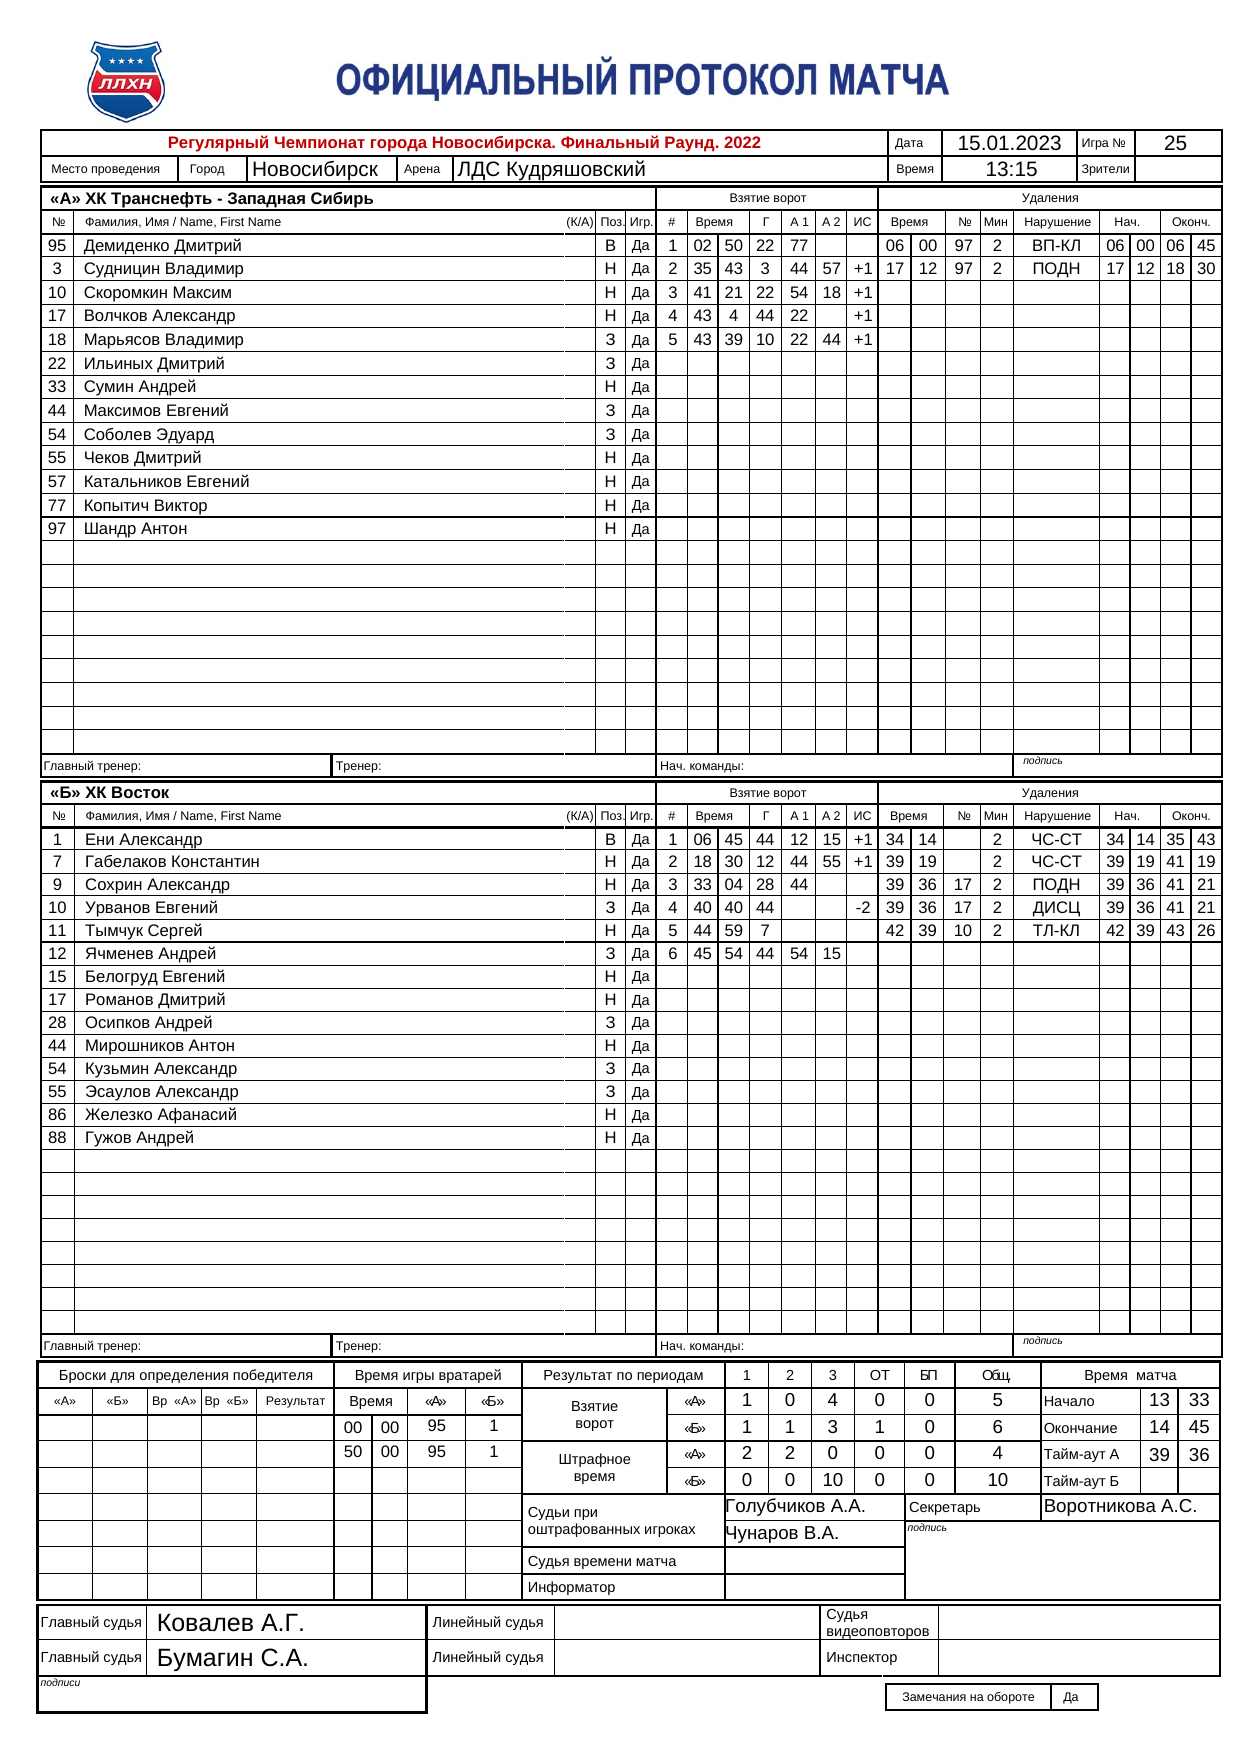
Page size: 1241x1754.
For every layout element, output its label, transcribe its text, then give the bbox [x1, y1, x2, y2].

table_cell [1192, 966, 1221, 987]
table_cell [719, 446, 749, 469]
table_cell А 2 [816, 805, 846, 826]
table_cell [782, 989, 815, 1011]
table_cell 0 [855, 1442, 904, 1467]
table_cell 2 [657, 257, 687, 280]
table_cell [1161, 636, 1190, 658]
table_cell [816, 636, 846, 658]
table_cell [750, 707, 781, 729]
table_cell [39, 1494, 92, 1520]
table_cell [847, 235, 877, 256]
table_cell [847, 1035, 877, 1057]
table_cell 17 [879, 257, 910, 280]
table_cell (К/А) [565, 805, 595, 826]
table_cell [981, 1127, 1013, 1149]
table_cell [879, 1173, 910, 1195]
table_cell [847, 1265, 877, 1287]
table_cell Н [596, 446, 625, 469]
table_cell [981, 541, 1013, 564]
table_cell Да [626, 1081, 655, 1103]
table_cell [1136, 157, 1221, 181]
table_cell Поз. [596, 211, 625, 233]
table_cell [565, 1311, 595, 1333]
table_cell [1192, 1012, 1221, 1033]
table_cell 39 [1141, 1441, 1177, 1467]
table_cell А 2 [816, 211, 846, 233]
table_header 3 [812, 1363, 854, 1387]
table_cell [688, 612, 717, 634]
table_cell [1100, 1311, 1129, 1333]
table_cell [565, 328, 595, 351]
table_cell [847, 874, 877, 895]
table_cell [688, 1288, 717, 1310]
table_cell [847, 1150, 877, 1172]
table_cell [657, 1081, 687, 1103]
table_cell [408, 1494, 465, 1520]
table_cell [981, 1219, 1013, 1241]
table_cell [1014, 612, 1099, 634]
table_cell Главный судья [39, 1640, 146, 1675]
table_cell [847, 1081, 877, 1103]
table_cell [1014, 446, 1099, 469]
table_cell [1161, 376, 1190, 398]
table_cell 6 [956, 1415, 1040, 1440]
table_cell [1014, 1288, 1099, 1310]
table_cell [879, 1104, 910, 1126]
table_cell Город [179, 157, 246, 181]
table_cell [782, 636, 815, 658]
table_cell [782, 1219, 815, 1241]
table_cell Габелаков Константин [75, 850, 564, 872]
table_cell [981, 683, 1013, 706]
table_header 2 [769, 1363, 811, 1387]
table_cell [912, 423, 945, 445]
table_cell Чеков Дмитрий [74, 446, 564, 469]
table_cell Голубчиков А.А. [726, 1495, 904, 1520]
table_cell Новосибирск [248, 157, 396, 181]
table_cell [657, 423, 687, 445]
table_cell 00 [912, 235, 945, 256]
table_cell 30 [1192, 257, 1221, 280]
table_cell подпись [906, 1522, 1219, 1599]
table_cell Да [626, 376, 655, 398]
table_cell [946, 612, 980, 634]
table_cell 2 [981, 896, 1013, 918]
table_cell [912, 588, 945, 611]
table_cell Линейный судья [428, 1606, 554, 1639]
table_cell 44 [816, 328, 846, 351]
table_cell [1100, 588, 1129, 611]
table_cell [1100, 612, 1129, 634]
table_cell [1131, 989, 1160, 1011]
table_cell [1192, 707, 1221, 729]
table_cell [1192, 423, 1221, 445]
table_cell 1 [726, 1415, 768, 1440]
table_cell [1161, 305, 1190, 327]
table_cell [1192, 352, 1221, 374]
table_cell [688, 1104, 717, 1126]
table_cell № [42, 211, 73, 233]
table_cell [1131, 1150, 1160, 1172]
table_cell [782, 470, 815, 493]
table_cell [335, 1574, 371, 1599]
table_cell 39 [1100, 896, 1129, 918]
table_cell [1099, 1682, 1220, 1711]
picture [5, 28, 1179, 129]
table_header Время матча [1042, 1363, 1219, 1387]
table_cell [912, 305, 945, 327]
table_cell [847, 470, 877, 493]
table_cell [719, 1173, 749, 1195]
table_cell [816, 470, 846, 493]
table_cell [816, 518, 846, 540]
table_cell Демиденко Дмитрий [74, 235, 564, 256]
table_cell [944, 1150, 980, 1172]
table_cell [726, 1575, 904, 1599]
table_cell [1131, 1173, 1160, 1195]
table_cell 18 [688, 850, 717, 872]
table_cell [946, 305, 980, 327]
table_cell [944, 1035, 980, 1057]
table_cell [981, 943, 1013, 964]
table_cell 17 [1100, 257, 1129, 280]
table_cell [1161, 328, 1190, 351]
table_cell [816, 399, 846, 422]
table_cell 57 [816, 257, 846, 280]
table_cell [74, 636, 564, 658]
table_cell [912, 565, 945, 587]
table_cell [657, 1219, 687, 1241]
table_cell Тренер: [333, 755, 655, 776]
table_cell В [596, 235, 625, 256]
table_cell «Б» [668, 1468, 724, 1493]
table_cell [75, 1242, 564, 1264]
table_cell 10 [812, 1468, 854, 1493]
table_cell [782, 518, 815, 540]
table_header Броски для определения победителя [39, 1363, 333, 1387]
table_cell [1100, 966, 1129, 987]
table_cell [750, 966, 781, 987]
table_cell [1131, 399, 1160, 422]
table_cell 35 [1161, 829, 1190, 849]
table_cell [750, 1288, 781, 1310]
table_cell [782, 399, 815, 422]
table_cell Время [879, 805, 943, 826]
table_cell [879, 518, 910, 540]
table_cell [1100, 1242, 1129, 1264]
table_cell [719, 1127, 749, 1149]
table_cell [596, 541, 625, 564]
table_cell [1014, 1173, 1099, 1195]
table_cell [782, 1081, 815, 1103]
table_cell [912, 966, 943, 987]
table_cell [939, 1606, 1219, 1639]
table_cell 41 [1161, 850, 1190, 872]
table_cell [1161, 1104, 1190, 1126]
table_cell [912, 494, 945, 516]
table_cell [944, 1012, 980, 1033]
table_cell [688, 376, 717, 398]
table_cell [981, 989, 1013, 1011]
table_cell [1131, 1265, 1160, 1287]
table_header 15.01.2023 [943, 131, 1076, 155]
table_cell [946, 328, 980, 351]
table_cell [75, 1150, 564, 1172]
table_cell 26 [1192, 920, 1221, 941]
table_cell Мирошников Антон [75, 1035, 564, 1057]
table_cell Нарушение [1014, 805, 1099, 826]
table_cell [42, 1173, 74, 1195]
table_cell [1192, 1035, 1221, 1057]
table_cell 4 [657, 896, 687, 918]
table_cell [782, 1150, 815, 1172]
table_cell [657, 376, 687, 398]
table_cell [847, 920, 877, 941]
table_cell [565, 1242, 595, 1264]
table_cell [148, 1441, 201, 1467]
table_cell Сумин Андрей [74, 376, 564, 398]
table_cell [688, 966, 717, 987]
table_cell Нач. [1100, 211, 1160, 233]
table_cell 0 [769, 1468, 811, 1493]
table_cell Н [596, 376, 625, 398]
table_cell [1161, 1242, 1190, 1264]
table_cell [719, 1242, 749, 1264]
table_cell [596, 612, 625, 634]
table_cell [596, 1311, 625, 1333]
table_cell 44 [782, 874, 815, 895]
table_cell 0 [726, 1468, 768, 1493]
table_cell Ильиных Дмитрий [74, 352, 564, 374]
table_cell [39, 1416, 92, 1440]
table_cell [981, 1035, 1013, 1057]
table_cell [981, 281, 1013, 303]
table_cell ЛДС Кудряшовский [454, 157, 887, 181]
table_cell [1014, 305, 1099, 327]
table_cell Мин [981, 211, 1013, 233]
table_cell [847, 1196, 877, 1218]
table_cell [688, 352, 717, 374]
table_cell [946, 636, 980, 658]
table_cell Нарушение [1014, 211, 1099, 233]
table_cell 15 [816, 943, 846, 964]
table_cell Железко Афанасий [75, 1104, 564, 1126]
table_cell [565, 966, 595, 987]
table_cell [750, 1012, 781, 1033]
table_cell Да [626, 1104, 655, 1126]
table_cell [981, 1265, 1013, 1287]
table_cell [1161, 943, 1190, 964]
table_cell Ени Александр [75, 829, 564, 849]
table_cell [596, 636, 625, 658]
table_cell 3 [750, 257, 781, 280]
table_cell [750, 1035, 781, 1057]
table_cell [1131, 1058, 1160, 1079]
table_cell [565, 1058, 595, 1079]
table_cell [565, 423, 595, 445]
table_cell [847, 588, 877, 611]
table_cell [847, 1127, 877, 1149]
table_cell 10 [750, 328, 781, 351]
table_cell [688, 541, 717, 564]
table_cell [750, 446, 781, 469]
table_cell [466, 1494, 521, 1520]
table_cell [1100, 730, 1129, 753]
table_cell [750, 1265, 781, 1287]
table_cell [202, 1416, 256, 1440]
table_cell [1014, 659, 1099, 682]
table_cell [847, 612, 877, 634]
table_header Да [1052, 1685, 1097, 1709]
table_cell Да [626, 896, 655, 918]
table_cell [816, 565, 846, 587]
table_cell [408, 1547, 465, 1573]
table_cell [626, 588, 655, 611]
table_cell [565, 494, 595, 516]
table_cell [816, 1150, 846, 1172]
table_cell [148, 1547, 201, 1573]
table_cell [750, 352, 781, 374]
table_cell [1014, 966, 1099, 987]
table_cell [1192, 565, 1221, 587]
table_cell [75, 1196, 564, 1218]
table_header Игра № [1078, 131, 1134, 155]
table_cell Информатор [523, 1575, 724, 1599]
table_cell [944, 1058, 980, 1079]
table_cell 41 [688, 281, 717, 303]
table_cell [981, 399, 1013, 422]
table_cell 3 [42, 257, 73, 280]
table_cell 00 [373, 1416, 407, 1440]
table_cell [1014, 376, 1099, 398]
table_cell [750, 1242, 781, 1264]
table_cell [912, 1150, 943, 1172]
table_cell [1100, 352, 1129, 374]
table_cell [750, 659, 781, 682]
table_cell 97 [42, 518, 73, 540]
table_cell [981, 1058, 1013, 1079]
table_cell З [596, 352, 625, 374]
table_cell [879, 1288, 910, 1310]
table_cell [39, 1468, 92, 1493]
table_cell [1100, 636, 1129, 658]
table_cell Место проведения [42, 157, 177, 181]
table_cell [565, 235, 595, 256]
table_cell [1100, 1288, 1129, 1310]
table_cell [719, 1196, 749, 1218]
table_cell [688, 1219, 717, 1241]
table_cell 54 [42, 1058, 74, 1079]
table_cell 12 [1131, 257, 1160, 280]
table_cell [688, 1012, 717, 1033]
table_cell Линейный судья [428, 1640, 554, 1675]
table_cell [74, 707, 564, 729]
table_cell [912, 470, 945, 493]
table_cell [981, 612, 1013, 634]
table_cell 54 [782, 281, 815, 303]
table_cell [1100, 281, 1129, 303]
table_cell № [944, 805, 980, 826]
table_cell [879, 707, 910, 729]
table_cell [816, 1081, 846, 1103]
table_cell [1131, 612, 1160, 634]
table_cell ВП-КЛ [1014, 235, 1099, 256]
table_header Общ. [956, 1363, 1040, 1387]
table_cell [626, 636, 655, 658]
table_cell [74, 541, 564, 564]
table_cell [847, 446, 877, 469]
table_cell [981, 966, 1013, 987]
table_cell [1131, 518, 1160, 540]
table_cell Да [626, 399, 655, 422]
table_cell [879, 1012, 910, 1033]
table_cell [1161, 352, 1190, 374]
table_cell 97 [946, 235, 980, 256]
table_cell Соболев Эдуард [74, 423, 564, 445]
table_cell [688, 1035, 717, 1057]
table_cell [912, 943, 943, 964]
table_cell [1014, 1127, 1099, 1149]
table_cell [1014, 281, 1099, 303]
table_cell [981, 446, 1013, 469]
table_cell [1100, 1150, 1129, 1172]
table_cell [1014, 399, 1099, 422]
table_cell [1192, 541, 1221, 564]
table_cell 17 [944, 896, 980, 918]
table_cell 86 [42, 1104, 74, 1126]
table_cell [1131, 1012, 1160, 1033]
table_cell [782, 565, 815, 587]
table_cell [816, 730, 846, 753]
table_cell [626, 1173, 655, 1195]
table_cell [1131, 1127, 1160, 1149]
table_cell [148, 1521, 201, 1546]
table_cell [565, 896, 595, 918]
table_cell [912, 541, 945, 564]
table_cell 2 [981, 235, 1013, 256]
table_cell [981, 1150, 1013, 1172]
table_cell 18 [1161, 257, 1190, 280]
table_cell [912, 281, 945, 303]
table_cell [981, 1012, 1013, 1033]
table_cell 11 [42, 920, 74, 941]
table_cell Нач. [1100, 805, 1160, 826]
table_cell [944, 943, 980, 964]
table_cell [782, 1104, 815, 1126]
table_cell Зрители [1078, 157, 1134, 181]
table_cell [719, 588, 749, 611]
table_cell ИС [847, 211, 877, 233]
table_cell [782, 588, 815, 611]
table_cell 3 [812, 1415, 854, 1440]
table_cell 19 [912, 850, 943, 872]
table_cell [1161, 541, 1190, 564]
table_cell [657, 446, 687, 469]
table_cell 44 [42, 399, 73, 422]
table_cell [944, 1081, 980, 1103]
table_cell [1192, 683, 1221, 706]
table_header Удаления [879, 188, 1221, 209]
table_cell [596, 707, 625, 729]
table_cell 44 [750, 305, 781, 327]
table_cell 06 [879, 235, 910, 256]
table_cell [1014, 636, 1099, 658]
table_cell [1161, 1311, 1190, 1333]
table_cell [1161, 494, 1190, 516]
table_cell [879, 730, 910, 753]
table_cell [466, 1521, 521, 1546]
table_cell 3 [657, 874, 687, 895]
table_cell [1100, 1012, 1129, 1033]
table_cell Да [626, 989, 655, 1011]
table_cell [1192, 1288, 1221, 1310]
table_cell [847, 494, 877, 516]
table_cell [981, 1288, 1013, 1310]
table_cell [750, 1219, 781, 1241]
table_cell 7 [42, 850, 74, 872]
table_cell 95 [408, 1416, 465, 1440]
table_cell [688, 707, 717, 729]
table_cell [1192, 446, 1221, 469]
table_cell 42 [879, 920, 910, 941]
table_cell 77 [782, 235, 815, 256]
table_cell [816, 1219, 846, 1241]
table_cell [565, 636, 595, 658]
table_cell [981, 518, 1013, 540]
table_cell Секретарь [906, 1495, 1040, 1520]
table_cell [688, 518, 717, 540]
table_cell 4 [657, 305, 687, 327]
table_cell -2 [847, 896, 877, 918]
table_cell Марьясов Владимир [74, 328, 564, 351]
table_cell 45 [1192, 235, 1221, 256]
table_cell [782, 1196, 815, 1218]
table_cell [93, 1547, 147, 1573]
table_cell 9 [42, 874, 74, 895]
table_cell [981, 1104, 1013, 1126]
table_cell [912, 399, 945, 422]
table_header Дата [889, 131, 941, 155]
table_cell [565, 446, 595, 469]
table_cell [202, 1547, 256, 1573]
table_cell [565, 943, 595, 964]
table_cell [719, 683, 749, 706]
table_header Время игры вратарей [335, 1363, 521, 1387]
table_cell [1100, 989, 1129, 1011]
table_cell 28 [750, 874, 781, 895]
table_cell Тайм-аут А [1042, 1441, 1140, 1467]
table_cell [565, 518, 595, 540]
table_cell 34 [879, 829, 910, 849]
table_header Удаления [879, 783, 1221, 803]
table_cell Да [626, 1012, 655, 1033]
table_cell [782, 683, 815, 706]
table_cell [1161, 707, 1190, 729]
table_cell 04 [719, 874, 749, 895]
table_cell 14 [1131, 829, 1160, 849]
table_cell [74, 683, 564, 706]
table_cell Результат [257, 1389, 333, 1413]
table_cell [626, 1265, 655, 1287]
table_cell [816, 874, 846, 895]
table_cell [1014, 423, 1099, 445]
table_cell Катальников Евгений [74, 470, 564, 493]
table_cell [408, 1468, 465, 1493]
table_cell [816, 1311, 846, 1333]
table_cell [202, 1494, 256, 1520]
table_cell [981, 494, 1013, 516]
table_cell [879, 1311, 910, 1333]
table_cell [1100, 1173, 1129, 1195]
table_cell [750, 1150, 781, 1172]
table_cell [719, 518, 749, 540]
table_cell [719, 1104, 749, 1126]
table_cell [335, 1521, 371, 1546]
table_cell [1131, 1196, 1160, 1218]
table_cell Время [889, 157, 941, 181]
table_cell [657, 1265, 687, 1287]
table_cell [719, 423, 749, 445]
table_cell [596, 659, 625, 682]
table_cell [750, 399, 781, 422]
table_cell Нач. команды: [657, 1335, 1012, 1356]
table_cell Н [596, 1127, 625, 1149]
table_cell [688, 565, 717, 587]
table_cell [782, 730, 815, 753]
table_cell [1161, 1081, 1190, 1103]
table_cell [1100, 494, 1129, 516]
table_cell [565, 1035, 595, 1057]
table_cell [1131, 1219, 1160, 1241]
table_cell [847, 1242, 877, 1264]
table_cell [1192, 1196, 1221, 1218]
table_cell «А» [668, 1442, 724, 1467]
table_cell 22 [782, 328, 815, 351]
table_cell [626, 683, 655, 706]
table_cell [879, 612, 910, 634]
table_cell [688, 659, 717, 682]
table_cell 50 [335, 1441, 371, 1467]
table_cell [1131, 588, 1160, 611]
table_header 1 [726, 1363, 768, 1387]
table_cell 2 [981, 829, 1013, 849]
table_cell [148, 1574, 201, 1599]
table_cell [1100, 1265, 1129, 1287]
table_cell [1014, 1242, 1099, 1264]
table_cell +1 [847, 328, 877, 351]
table_cell [944, 966, 980, 987]
table_cell [847, 989, 877, 1011]
table_cell Н [596, 966, 625, 987]
table_cell [719, 1035, 749, 1057]
table_cell [912, 446, 945, 469]
table_cell [847, 943, 877, 964]
table_cell [42, 1288, 74, 1310]
table_cell 0 [905, 1468, 954, 1493]
table_cell [626, 612, 655, 634]
table_cell Судья времени матча [523, 1548, 724, 1573]
table_cell Бумагин С.А. [147, 1640, 425, 1675]
table_cell [719, 565, 749, 587]
table_cell 22 [750, 235, 781, 256]
table_cell 44 [42, 1035, 74, 1057]
table_cell 19 [1192, 850, 1221, 872]
table_cell [1161, 281, 1190, 303]
table_cell [1100, 943, 1129, 964]
table_cell [373, 1574, 407, 1599]
table_cell Максимов Евгений [74, 399, 564, 422]
table_cell 00 [335, 1416, 371, 1440]
table_cell [944, 1311, 980, 1333]
table_cell [879, 305, 910, 327]
table_cell Судницин Владимир [74, 257, 564, 280]
table_cell [1161, 683, 1190, 706]
table_cell [565, 920, 595, 941]
table_cell [1161, 446, 1190, 469]
table_cell Воротникова А.С. [1042, 1495, 1219, 1520]
table_cell [1192, 1219, 1221, 1241]
table_cell [847, 636, 877, 658]
table_cell [879, 966, 910, 987]
table_cell [981, 730, 1013, 753]
table_cell [1192, 1242, 1221, 1264]
table_cell [719, 376, 749, 398]
table_cell [1100, 1127, 1129, 1149]
table_cell 06 [1100, 235, 1129, 256]
table_cell [912, 707, 945, 729]
table_cell 0 [855, 1468, 904, 1493]
table_cell 13:15 [943, 157, 1076, 181]
table_cell [1131, 305, 1160, 327]
table_cell [657, 1104, 687, 1126]
table_cell [750, 518, 781, 540]
table_cell [912, 352, 945, 374]
table_cell [42, 565, 73, 587]
table_cell [847, 1012, 877, 1033]
table_cell 1 [657, 829, 687, 849]
table_cell [657, 1127, 687, 1149]
table_cell 0 [812, 1442, 854, 1467]
table_cell [719, 1265, 749, 1287]
table_cell 43 [1161, 920, 1190, 941]
table_cell Да [626, 235, 655, 256]
table_cell [1014, 470, 1099, 493]
table_cell Время [335, 1389, 407, 1413]
table_cell [981, 470, 1013, 493]
table_cell 33 [1179, 1389, 1219, 1413]
table_cell [782, 541, 815, 564]
table_cell 12 [782, 829, 815, 849]
table_cell [816, 707, 846, 729]
table_cell [408, 1521, 465, 1546]
table_cell [596, 683, 625, 706]
table_cell [1192, 494, 1221, 516]
table_cell [782, 1288, 815, 1310]
table_cell 43 [688, 328, 717, 351]
table_cell [565, 257, 595, 280]
table_cell [565, 707, 595, 729]
table_cell [981, 305, 1013, 327]
table_cell [750, 376, 781, 398]
table_cell [1100, 470, 1129, 493]
table_cell [912, 636, 945, 658]
table_cell [750, 494, 781, 516]
table_header Замечания на обороте [887, 1685, 1050, 1709]
table_cell [944, 1104, 980, 1126]
table_cell [1192, 1058, 1221, 1079]
table_cell [944, 1196, 980, 1218]
table_cell 50 [719, 235, 749, 256]
table_cell [202, 1468, 256, 1493]
table_cell [1100, 328, 1129, 351]
table_cell [750, 1127, 781, 1149]
table_cell [373, 1547, 407, 1573]
table_cell 22 [750, 281, 781, 303]
table_cell [946, 518, 980, 540]
table_cell [42, 730, 73, 753]
table_cell [657, 989, 687, 1011]
table_cell [1100, 541, 1129, 564]
table_cell Да [626, 874, 655, 895]
table_cell [816, 896, 846, 918]
table_cell [373, 1494, 407, 1520]
table_cell [946, 683, 980, 706]
table_cell [657, 565, 687, 587]
table_cell [750, 683, 781, 706]
table_cell [1131, 541, 1160, 564]
table_cell [657, 1058, 687, 1079]
table_cell [1161, 1150, 1190, 1172]
table_cell 14 [912, 829, 943, 849]
table_cell [946, 423, 980, 445]
table_cell [657, 636, 687, 658]
table_cell Н [596, 494, 625, 516]
table_cell [912, 1288, 943, 1310]
table_cell 57 [42, 470, 73, 493]
table_cell [626, 1311, 655, 1333]
table_cell [565, 1173, 595, 1195]
table_cell [847, 683, 877, 706]
table_cell ТЛ-КЛ [1014, 920, 1099, 941]
table_cell [657, 612, 687, 634]
table_header «А» ХК Транснефть - Западная Сибирь [42, 188, 655, 209]
table_cell [596, 1196, 625, 1218]
table_cell [626, 1150, 655, 1172]
table_cell [202, 1521, 256, 1546]
table_header 25 [1136, 131, 1221, 155]
table_cell [596, 565, 625, 587]
table_cell [879, 281, 910, 303]
table_cell 41 [1161, 874, 1190, 895]
table_cell [719, 707, 749, 729]
table_cell [782, 659, 815, 682]
table_cell [1131, 1242, 1160, 1264]
table_cell [74, 659, 564, 682]
table_cell 0 [855, 1389, 904, 1413]
table_cell [596, 1173, 625, 1195]
table_cell 36 [1131, 874, 1160, 895]
table_cell 5 [657, 920, 687, 941]
table_cell [750, 470, 781, 493]
table_cell 7 [750, 920, 781, 941]
table_cell [565, 1219, 595, 1241]
table_cell [74, 565, 564, 587]
table_cell 30 [719, 850, 749, 872]
table_cell [879, 659, 910, 682]
table_cell 44 [782, 850, 815, 872]
table_cell [39, 1521, 92, 1546]
table_cell [42, 707, 73, 729]
table_cell [816, 989, 846, 1011]
table_cell [879, 1058, 910, 1079]
table_cell [912, 730, 945, 753]
table_cell Да [626, 920, 655, 941]
table_cell Волчков Александр [74, 305, 564, 327]
table_cell [1192, 1265, 1221, 1287]
table_cell З [596, 328, 625, 351]
table_cell 2 [981, 920, 1013, 941]
table_cell [42, 659, 73, 682]
table_cell [1100, 683, 1129, 706]
table_cell Н [596, 257, 625, 280]
table_cell Судья видеоповторов [821, 1606, 938, 1639]
table_cell 22 [42, 352, 73, 374]
table_cell Тымчук Сергей [75, 920, 564, 941]
table_cell [719, 659, 749, 682]
table_cell [39, 1441, 92, 1467]
table_cell [565, 659, 595, 682]
table_cell [257, 1494, 333, 1520]
table_cell Гужов Андрей [75, 1127, 564, 1149]
table_cell [912, 1081, 943, 1103]
table_cell [847, 352, 877, 374]
table_cell [981, 1242, 1013, 1264]
table_cell [946, 565, 980, 587]
table_cell [1014, 730, 1099, 753]
table_cell [912, 989, 943, 1011]
table_cell Н [596, 518, 625, 540]
table_cell Тренер: [333, 1335, 655, 1356]
table_cell [750, 1196, 781, 1218]
table_cell [847, 730, 877, 753]
table_cell [816, 494, 846, 516]
table_cell [912, 659, 945, 682]
table_cell Инспектор [821, 1640, 938, 1675]
table_cell [816, 305, 846, 327]
table_cell [42, 1219, 74, 1241]
table_cell [1141, 1468, 1177, 1493]
table_cell 18 [42, 328, 73, 351]
table_cell [1192, 730, 1221, 753]
table_cell [750, 1104, 781, 1126]
table_cell 39 [1100, 850, 1129, 872]
table_cell 88 [42, 1127, 74, 1149]
table_cell [1192, 612, 1221, 634]
table_cell 4 [719, 305, 749, 327]
table_cell 95 [408, 1441, 465, 1467]
table_cell [883, 1677, 1220, 1681]
table_cell [75, 1173, 564, 1195]
table_cell [75, 1265, 564, 1287]
table_cell [750, 588, 781, 611]
table_cell Да [626, 257, 655, 280]
table_cell Г [750, 805, 781, 826]
table_cell [93, 1521, 147, 1546]
table_cell [565, 588, 595, 611]
table_cell Да [626, 1058, 655, 1079]
table_cell [42, 1311, 74, 1333]
table_cell [626, 565, 655, 587]
table_cell [74, 588, 564, 611]
table_cell [1131, 281, 1160, 303]
table_cell [944, 1173, 980, 1195]
table_cell 39 [719, 328, 749, 351]
table_cell 2 [981, 257, 1013, 280]
table_cell [1100, 1104, 1129, 1126]
table_cell [148, 1416, 201, 1440]
table_cell 2 [981, 874, 1013, 895]
table_cell В [596, 829, 625, 849]
table_cell [847, 399, 877, 422]
table_cell [1192, 281, 1221, 303]
table_cell Да [626, 1035, 655, 1057]
table_cell № [946, 211, 980, 233]
table_cell [1192, 1150, 1221, 1172]
table_cell [408, 1574, 465, 1599]
table_cell [782, 920, 815, 941]
table_cell [257, 1441, 333, 1467]
table_cell З [596, 399, 625, 422]
table_cell [1131, 494, 1160, 516]
table_cell [816, 659, 846, 682]
table_cell [1131, 1035, 1160, 1057]
table_cell [1014, 1104, 1099, 1126]
table_cell [816, 683, 846, 706]
table_cell ПОДН [1014, 874, 1099, 895]
table_cell [626, 1242, 655, 1264]
table_cell [1100, 518, 1129, 540]
table_cell 28 [42, 1012, 74, 1033]
table_cell [750, 1081, 781, 1103]
table_cell Кузьмин Александр [75, 1058, 564, 1079]
table_cell [912, 1104, 943, 1126]
table_cell [719, 352, 749, 374]
table_cell [719, 989, 749, 1011]
table_cell 42 [1100, 920, 1129, 941]
table_cell [816, 541, 846, 564]
table_cell 1 [657, 235, 687, 256]
table_cell [912, 1219, 943, 1241]
table_cell З [596, 1058, 625, 1079]
table_cell Ковалев А.Г. [147, 1606, 425, 1639]
table_cell Да [626, 518, 655, 540]
table_cell [1131, 730, 1160, 753]
table_cell [944, 1242, 980, 1264]
table_cell [688, 1058, 717, 1079]
table_cell [1192, 1127, 1221, 1149]
table_cell [944, 1265, 980, 1287]
table_cell Фамилия, Имя / Name, First Name [74, 211, 565, 233]
table_cell [1161, 1173, 1190, 1195]
table_cell [1100, 707, 1129, 729]
table_cell Н [596, 850, 625, 872]
table_cell [816, 1012, 846, 1033]
table_cell [944, 1127, 980, 1149]
table_cell [688, 1242, 717, 1264]
table_cell +1 [847, 850, 877, 872]
table_cell 02 [688, 235, 717, 256]
table_cell [1161, 730, 1190, 753]
table_cell 40 [688, 896, 717, 918]
table_cell [565, 874, 595, 895]
table_cell 33 [42, 376, 73, 398]
table_cell [688, 1311, 717, 1333]
table_cell 45 [719, 829, 749, 849]
table_cell Тайм-аут Б [1042, 1468, 1140, 1493]
table_cell Нач. команды: [657, 755, 1012, 776]
table_cell Судьи при оштрафованных игроках [523, 1495, 724, 1546]
table_cell [1192, 1173, 1221, 1195]
table_cell [1131, 659, 1160, 682]
table_cell [93, 1468, 147, 1493]
table_cell 44 [782, 257, 815, 280]
table_cell [335, 1468, 371, 1493]
table_cell Эсаулов Александр [75, 1081, 564, 1103]
table_cell 39 [912, 920, 943, 941]
table_cell А 1 [782, 805, 815, 826]
table_cell 10 [944, 920, 980, 941]
table_cell [1014, 1196, 1099, 1218]
table_cell [148, 1494, 201, 1520]
table_cell 34 [1100, 829, 1129, 849]
table_cell [816, 920, 846, 941]
table_cell [981, 636, 1013, 658]
table_cell [565, 305, 595, 327]
table_cell 2 [981, 850, 1013, 872]
table_cell 1 [769, 1415, 811, 1440]
table_cell [657, 1242, 687, 1264]
table_cell [719, 636, 749, 658]
table_cell [879, 1081, 910, 1103]
table_cell [782, 352, 815, 374]
table_cell 12 [750, 850, 781, 872]
table_cell [1131, 1288, 1160, 1310]
table_cell [93, 1574, 147, 1599]
table_cell 06 [688, 829, 717, 849]
table_cell [816, 352, 846, 374]
table_cell [565, 1288, 595, 1310]
table_cell [847, 541, 877, 564]
table_cell Да [626, 470, 655, 493]
table_cell [257, 1574, 333, 1599]
table_cell [782, 376, 815, 398]
table_cell Начало [1042, 1389, 1140, 1413]
table_cell [1131, 1311, 1160, 1333]
table_cell [657, 707, 687, 729]
table_cell Н [596, 874, 625, 895]
table_cell [1100, 305, 1129, 327]
table_cell «Б» [93, 1389, 147, 1413]
table_cell [626, 707, 655, 729]
table_cell [750, 1173, 781, 1195]
table_cell подпись [1014, 1335, 1221, 1356]
table_cell [1131, 376, 1160, 398]
table_cell 54 [42, 423, 73, 445]
table_cell 43 [1192, 829, 1221, 849]
table_cell [879, 943, 910, 964]
table_cell [688, 730, 717, 753]
table_cell [981, 423, 1013, 445]
table_cell [565, 1196, 595, 1218]
table_cell [1192, 518, 1221, 540]
table_cell [1161, 1196, 1190, 1218]
table_cell [944, 1288, 980, 1310]
table_cell Урванов Евгений [75, 896, 564, 918]
table_cell [847, 565, 877, 587]
table_cell [688, 683, 717, 706]
table_cell [1192, 470, 1221, 493]
table_cell 4 [812, 1389, 854, 1413]
table_cell [816, 588, 846, 611]
table_cell [719, 1081, 749, 1103]
table_cell [75, 1311, 564, 1333]
table_cell [750, 423, 781, 445]
table_cell 18 [816, 281, 846, 303]
table_cell [816, 1242, 846, 1264]
table_cell Да [626, 829, 655, 849]
table_cell [1161, 989, 1190, 1011]
table_cell [1192, 376, 1221, 398]
table_cell [42, 588, 73, 611]
table_cell [75, 1288, 564, 1310]
table_cell [879, 1150, 910, 1172]
table_cell [42, 1196, 74, 1218]
table_cell [1192, 399, 1221, 422]
table_cell [1014, 518, 1099, 540]
table_cell «А» [39, 1389, 92, 1413]
table_cell [750, 541, 781, 564]
table_cell Н [596, 1104, 625, 1126]
table_cell [981, 1196, 1013, 1218]
table_cell [782, 896, 815, 918]
table_cell [879, 565, 910, 587]
table_cell [428, 1677, 882, 1711]
table_cell [657, 659, 687, 682]
table_cell Оконч. [1161, 211, 1221, 233]
table_cell [719, 730, 749, 753]
table_cell Да [626, 494, 655, 516]
table_cell [257, 1416, 333, 1440]
table_cell [565, 1104, 595, 1126]
table_cell ИС [847, 805, 877, 826]
table_cell [565, 281, 595, 303]
table_cell [688, 446, 717, 469]
table_cell [257, 1521, 333, 1546]
table_cell [1131, 1104, 1160, 1126]
table_cell [912, 376, 945, 398]
table_cell № [42, 805, 74, 826]
table_cell # [657, 805, 687, 826]
table_cell [1131, 636, 1160, 658]
table_cell Копытич Виктор [74, 494, 564, 516]
table_cell [373, 1468, 407, 1493]
table_cell [1100, 423, 1129, 445]
table_cell 97 [946, 257, 980, 280]
table_cell [912, 1311, 943, 1333]
table_cell [816, 1104, 846, 1126]
table_cell Оконч. [1161, 805, 1221, 826]
table_cell [1161, 1219, 1190, 1241]
table_cell [719, 1058, 749, 1079]
table_cell [981, 1173, 1013, 1195]
table_cell +1 [847, 281, 877, 303]
table_cell [93, 1416, 147, 1440]
table_cell З [596, 943, 625, 964]
table_cell [1014, 1058, 1099, 1079]
table_cell [782, 1173, 815, 1195]
table_cell [688, 1265, 717, 1287]
table_cell [626, 1288, 655, 1310]
table_cell [847, 659, 877, 682]
table_cell [596, 1242, 625, 1264]
table_cell [782, 1035, 815, 1057]
table_cell 2 [657, 850, 687, 872]
table_cell [816, 423, 846, 445]
table_cell [688, 1150, 717, 1172]
table_cell Вр «А» [148, 1389, 201, 1413]
table_cell Время [688, 211, 749, 233]
table_cell 14 [1141, 1415, 1177, 1440]
table_cell 2 [726, 1442, 768, 1467]
table_cell 21 [1192, 896, 1221, 918]
table_cell [847, 1173, 877, 1195]
table_cell [847, 518, 877, 540]
table_cell [75, 1219, 564, 1241]
table_cell Да [626, 966, 655, 987]
table_cell [565, 470, 595, 493]
table_cell [1014, 1012, 1099, 1033]
table_cell [42, 541, 73, 564]
table_cell [555, 1640, 819, 1675]
table_cell 00 [1131, 235, 1160, 256]
table_cell 21 [719, 281, 749, 303]
table_cell [879, 1127, 910, 1149]
table_cell 0 [905, 1442, 954, 1467]
table_cell +1 [847, 257, 877, 280]
table_cell З [596, 896, 625, 918]
table_cell [596, 588, 625, 611]
table_cell [1161, 1265, 1190, 1287]
table_cell [596, 1219, 625, 1241]
table_cell [565, 541, 595, 564]
table_cell Мин [981, 805, 1013, 826]
table_cell [879, 588, 910, 611]
table_cell [816, 1288, 846, 1310]
table_cell [816, 1058, 846, 1079]
table_cell [1131, 966, 1160, 987]
table_cell 95 [42, 235, 73, 256]
table_cell [1131, 683, 1160, 706]
table_cell [944, 850, 980, 872]
table_cell 55 [42, 446, 73, 469]
table_cell (К/А) [565, 211, 595, 233]
table_cell [912, 683, 945, 706]
table_cell [912, 1058, 943, 1079]
table_cell [879, 1265, 910, 1287]
table_cell [944, 989, 980, 1011]
table_cell [688, 470, 717, 493]
table_cell [879, 683, 910, 706]
table_cell 44 [750, 896, 781, 918]
table_cell [565, 989, 595, 1011]
table_cell Н [596, 989, 625, 1011]
table_cell [1161, 518, 1190, 540]
table_cell Время [879, 211, 945, 233]
table_cell [93, 1441, 147, 1467]
table_cell 77 [42, 494, 73, 516]
table_cell [912, 1035, 943, 1057]
table_cell 43 [688, 305, 717, 327]
table_header Регулярный Чемпионат города Новосибирска. Финальный Раунд. 2022 [42, 131, 887, 155]
table_cell [981, 588, 1013, 611]
table_cell [847, 1104, 877, 1126]
table_cell [1192, 588, 1221, 611]
table_cell [912, 518, 945, 540]
table_cell [1014, 328, 1099, 351]
table_cell [202, 1574, 256, 1599]
table_cell [912, 1012, 943, 1033]
table_cell [981, 565, 1013, 587]
table_cell [1014, 989, 1099, 1011]
table_cell [466, 1468, 521, 1493]
table_cell [657, 494, 687, 516]
table_cell [74, 612, 564, 634]
table_cell 35 [688, 257, 717, 280]
table_cell 1 [466, 1416, 521, 1440]
table_cell Осипков Андрей [75, 1012, 564, 1033]
table_cell А 1 [782, 211, 815, 233]
table_cell Чунаров В.А. [726, 1521, 904, 1546]
table_cell [946, 446, 980, 469]
table_cell Игр. [626, 805, 655, 826]
table_cell 5 [956, 1389, 1040, 1413]
table_header БП [905, 1363, 954, 1387]
table_cell подпись [1014, 755, 1221, 776]
table_cell [981, 352, 1013, 374]
table_cell [688, 636, 717, 658]
table_cell [1161, 423, 1190, 445]
table_cell «Б » [466, 1389, 521, 1413]
table_cell [657, 1196, 687, 1218]
table_cell [782, 446, 815, 469]
table_cell [946, 352, 980, 374]
table_cell [565, 352, 595, 374]
table_cell [782, 1058, 815, 1079]
table_cell «А» [408, 1389, 465, 1413]
table_cell [816, 1265, 846, 1287]
table_cell [946, 730, 980, 753]
table_cell [1192, 659, 1221, 682]
table_cell Скоромкин Максим [74, 281, 564, 303]
table_cell 1 [855, 1415, 904, 1440]
table_cell [1131, 446, 1160, 469]
table_cell [782, 1265, 815, 1287]
table_cell [847, 1311, 877, 1333]
table_cell [148, 1468, 201, 1493]
table_cell [816, 1196, 846, 1218]
table_cell [1014, 565, 1099, 587]
table_header Взятие ворот [657, 188, 877, 209]
table_cell [816, 1127, 846, 1149]
table_cell [750, 636, 781, 658]
table_cell 21 [1192, 874, 1221, 895]
table_cell Да [626, 328, 655, 351]
table_cell [1192, 943, 1221, 964]
table_cell 22 [782, 305, 815, 327]
table_cell [1161, 470, 1190, 493]
table_cell [42, 683, 73, 706]
table_cell [1192, 1311, 1221, 1333]
table_cell [657, 541, 687, 564]
table_cell [981, 1311, 1013, 1333]
table_cell [782, 966, 815, 987]
table_cell [946, 541, 980, 564]
table_cell [879, 328, 910, 351]
table_cell [1192, 305, 1221, 327]
table_cell 17 [42, 989, 74, 1011]
table_cell [946, 494, 980, 516]
table_cell [1161, 399, 1190, 422]
table_cell [555, 1606, 819, 1639]
table_cell [565, 829, 595, 849]
table_cell 45 [688, 943, 717, 964]
table_cell +1 [847, 829, 877, 849]
table_cell [750, 1058, 781, 1079]
table_cell [373, 1521, 407, 1546]
table_cell [750, 989, 781, 1011]
table_cell Да [626, 850, 655, 872]
table_header Взятие ворот [657, 783, 877, 803]
table_cell [688, 399, 717, 422]
table_cell [688, 1173, 717, 1195]
table_cell [1014, 1265, 1099, 1287]
table_header Результат по периодам [523, 1363, 724, 1387]
table_cell 44 [750, 829, 781, 849]
table_cell 2 [769, 1442, 811, 1467]
table_cell [626, 541, 655, 564]
table_cell [879, 399, 910, 422]
table_cell [565, 399, 595, 422]
table_cell 10 [42, 896, 74, 918]
table_cell Да [626, 446, 655, 469]
table_cell [688, 1081, 717, 1103]
table_cell 0 [905, 1415, 954, 1440]
table_cell [1014, 1081, 1099, 1103]
table_cell 36 [912, 896, 943, 918]
table_cell [946, 659, 980, 682]
table_cell [1161, 659, 1190, 682]
table_cell [565, 683, 595, 706]
table_cell 36 [1131, 896, 1160, 918]
table_cell Арена [398, 157, 452, 181]
table_cell [626, 1196, 655, 1218]
table_cell [1100, 446, 1129, 469]
table_cell Взятие ворот [523, 1389, 666, 1440]
table_cell Да [626, 1127, 655, 1149]
table_cell [1161, 1058, 1190, 1079]
table_cell Н [596, 1035, 625, 1057]
table_cell [657, 1012, 687, 1033]
table_cell Окончание [1042, 1415, 1140, 1440]
table_cell [626, 730, 655, 753]
table_cell [1131, 470, 1160, 493]
table_cell [202, 1441, 256, 1467]
table_cell [782, 494, 815, 516]
table_header ОТ [855, 1363, 904, 1387]
table_cell [1014, 541, 1099, 564]
table_cell Н [596, 305, 625, 327]
table_cell Время [688, 805, 749, 826]
table_cell [466, 1574, 521, 1599]
table_cell [946, 281, 980, 303]
table_cell [657, 730, 687, 753]
table_cell ПОДН [1014, 257, 1099, 280]
table_cell [657, 470, 687, 493]
table_cell +1 [847, 305, 877, 327]
table_cell [981, 659, 1013, 682]
table_cell Да [626, 352, 655, 374]
table_cell [657, 1288, 687, 1310]
table_cell 00 [373, 1441, 407, 1467]
table_cell [847, 1219, 877, 1241]
table_cell Да [626, 943, 655, 964]
table_cell [596, 1150, 625, 1172]
table_cell 54 [719, 943, 749, 964]
table_cell 0 [905, 1389, 954, 1413]
table_cell [1014, 1035, 1099, 1057]
table_cell [1161, 612, 1190, 634]
table_cell [847, 1058, 877, 1079]
table_cell [565, 565, 595, 587]
table_cell [719, 1219, 749, 1241]
table_cell [1100, 1081, 1129, 1103]
table_cell [657, 1150, 687, 1172]
table_cell [1014, 1219, 1099, 1241]
table_cell [565, 1265, 595, 1287]
table_cell [782, 1242, 815, 1264]
table_cell [1100, 1219, 1129, 1241]
table_cell [565, 1012, 595, 1033]
table_cell [782, 707, 815, 729]
table_cell [257, 1547, 333, 1573]
table_cell [946, 376, 980, 398]
table_cell [565, 1081, 595, 1103]
table_cell 3 [657, 281, 687, 303]
table_cell 40 [719, 896, 749, 918]
table_cell [719, 470, 749, 493]
table_cell [1131, 707, 1160, 729]
table_cell [565, 1127, 595, 1149]
table_cell [939, 1640, 1219, 1675]
table_cell [657, 1311, 687, 1333]
table_cell 39 [879, 874, 910, 895]
table_cell «А» [668, 1389, 724, 1413]
table_cell [565, 376, 595, 398]
table_cell [981, 328, 1013, 351]
table_cell Игр. [626, 211, 655, 233]
table_cell [1014, 683, 1099, 706]
table_header «Б» ХК Восток [42, 783, 655, 803]
table_cell 17 [944, 874, 980, 895]
table_cell [816, 612, 846, 634]
table_cell [879, 989, 910, 1011]
table_cell [847, 1288, 877, 1310]
table_cell [879, 1035, 910, 1057]
table_cell [1131, 352, 1160, 374]
table_cell [750, 1311, 781, 1333]
table_cell 39 [1131, 920, 1160, 941]
table_cell [912, 1173, 943, 1195]
table_cell подписи [39, 1677, 425, 1711]
table_cell 19 [1131, 850, 1160, 872]
table_cell 55 [816, 850, 846, 872]
table_cell Да [626, 281, 655, 303]
table_cell [1100, 1196, 1129, 1218]
table_cell [912, 328, 945, 351]
table_cell Белогруд Евгений [75, 966, 564, 987]
table_cell [42, 1150, 74, 1172]
table_cell 13 [1141, 1389, 1177, 1413]
table_cell [912, 1196, 943, 1218]
table_cell [1192, 328, 1221, 351]
table_cell 33 [688, 874, 717, 895]
table_cell 10 [956, 1468, 1040, 1493]
table_cell [726, 1548, 904, 1573]
table_cell ЧС-СТ [1014, 850, 1099, 872]
table_cell [1131, 943, 1160, 964]
table_cell [946, 399, 980, 422]
table_cell [879, 1242, 910, 1264]
table_cell [750, 565, 781, 587]
table_cell 5 [657, 328, 687, 351]
table_cell [565, 1150, 595, 1172]
table_cell [1161, 1127, 1190, 1149]
table_cell [1014, 494, 1099, 516]
table_cell [626, 1219, 655, 1241]
table_cell 44 [750, 943, 781, 964]
table_cell [816, 1173, 846, 1195]
table_cell [657, 966, 687, 987]
table_cell [688, 989, 717, 1011]
table_cell [1179, 1468, 1219, 1493]
table_cell [879, 352, 910, 374]
table_cell З [596, 1081, 625, 1103]
table_cell [719, 1012, 749, 1033]
table_cell 39 [879, 850, 910, 872]
table_cell 12 [912, 257, 945, 280]
table_cell Главный судья [39, 1606, 146, 1639]
table_cell 41 [1161, 896, 1190, 918]
table_cell [335, 1494, 371, 1520]
table_cell Да [626, 305, 655, 327]
table_cell [847, 423, 877, 445]
table_cell [688, 1127, 717, 1149]
table_cell [847, 376, 877, 398]
table_cell [782, 423, 815, 445]
table_cell 39 [879, 896, 910, 918]
table_cell Шандр Антон [74, 518, 564, 540]
table_cell [1161, 966, 1190, 987]
table_cell [719, 1150, 749, 1172]
table_cell З [596, 423, 625, 445]
table_cell 36 [1179, 1441, 1219, 1467]
table_cell [719, 494, 749, 516]
table_cell [335, 1547, 371, 1573]
table_cell [657, 683, 687, 706]
table_cell [1161, 1035, 1190, 1057]
table_cell [257, 1468, 333, 1493]
table_cell З [596, 1012, 625, 1033]
table_cell [1131, 565, 1160, 587]
table_cell [1014, 352, 1099, 374]
table_cell 43 [719, 257, 749, 280]
table_cell [879, 541, 910, 564]
table_cell 45 [1179, 1415, 1219, 1440]
table_cell [879, 1196, 910, 1218]
table_cell [1161, 588, 1190, 611]
table_cell [565, 612, 595, 634]
table_cell [657, 399, 687, 422]
table_cell [688, 588, 717, 611]
table_cell [596, 1288, 625, 1310]
table_cell [42, 1265, 74, 1287]
table_cell [1100, 1035, 1129, 1057]
table_cell Поз. [596, 805, 625, 826]
table_cell [657, 588, 687, 611]
table_cell [946, 707, 980, 729]
table_cell [879, 636, 910, 658]
table_cell [816, 376, 846, 398]
table_cell [688, 494, 717, 516]
table_cell [981, 376, 1013, 398]
table_cell [657, 1035, 687, 1057]
table_cell [657, 352, 687, 374]
table_cell [946, 470, 980, 493]
table_cell 15 [42, 966, 74, 987]
table_cell 44 [688, 920, 717, 941]
table_cell Главный тренер: [42, 755, 330, 776]
table_cell [719, 1288, 749, 1310]
table_cell [816, 1035, 846, 1057]
table_cell [1161, 1288, 1190, 1310]
table_cell [816, 235, 846, 256]
table_cell [879, 423, 910, 445]
table_cell [1100, 565, 1129, 587]
table_cell [1100, 376, 1129, 398]
table_cell Ячменев Андрей [75, 943, 564, 964]
table_cell [944, 829, 980, 849]
table_cell [879, 1219, 910, 1241]
table_cell [1014, 943, 1099, 964]
table_cell [1161, 565, 1190, 587]
table_cell Главный тренер: [42, 1335, 330, 1356]
table_cell 39 [1100, 874, 1129, 895]
table_cell [816, 966, 846, 987]
table_cell [879, 494, 910, 516]
table_cell Сохрин Александр [75, 874, 564, 895]
table_cell [1014, 588, 1099, 611]
table_cell [912, 1265, 943, 1287]
table_cell [719, 1311, 749, 1333]
table_cell 59 [719, 920, 749, 941]
table_cell 0 [769, 1389, 811, 1413]
table_cell [782, 612, 815, 634]
table_cell [1131, 1081, 1160, 1103]
table_cell [42, 612, 73, 634]
table_cell [946, 588, 980, 611]
table_cell Н [596, 470, 625, 493]
table_cell Вр «Б» [202, 1389, 256, 1413]
table_cell [1161, 1012, 1190, 1033]
table_cell [1192, 636, 1221, 658]
table_cell [847, 707, 877, 729]
table_cell [1100, 399, 1129, 422]
table_cell Фамилия, Имя / Name, First Name [75, 805, 565, 826]
table_cell [1100, 1058, 1129, 1079]
table_cell 17 [42, 305, 73, 327]
table_cell [719, 612, 749, 634]
table_cell 1 [42, 829, 74, 849]
table_cell 1 [466, 1441, 521, 1467]
table_cell [657, 518, 687, 540]
table_cell ДИСЦ [1014, 896, 1099, 918]
table_cell [1014, 707, 1099, 729]
table_cell [1100, 659, 1129, 682]
table_cell [782, 1127, 815, 1149]
table_cell [565, 850, 595, 872]
table_cell 10 [42, 281, 73, 303]
table_cell [565, 730, 595, 753]
table_cell [782, 1311, 815, 1333]
table_cell 12 [42, 943, 74, 964]
table_cell [42, 636, 73, 658]
table_cell [39, 1574, 92, 1599]
table_cell Н [596, 920, 625, 941]
table_cell [93, 1494, 147, 1520]
table_cell ЧС-СТ [1014, 829, 1099, 849]
table_cell 6 [657, 943, 687, 964]
table_cell [596, 730, 625, 753]
table_cell Да [626, 423, 655, 445]
table_cell [596, 1265, 625, 1287]
table_cell 54 [782, 943, 815, 964]
table_cell [750, 612, 781, 634]
table_cell [981, 1081, 1013, 1103]
table_cell [466, 1547, 521, 1573]
table_cell [879, 376, 910, 398]
table_cell [879, 470, 910, 493]
table_cell 4 [956, 1442, 1040, 1467]
table_cell [944, 1219, 980, 1241]
table_cell [847, 966, 877, 987]
table_cell [719, 399, 749, 422]
table_cell [750, 730, 781, 753]
table_cell [1192, 989, 1221, 1011]
table_cell [719, 966, 749, 987]
table_cell «Б» [668, 1415, 724, 1440]
table_cell Г [750, 211, 781, 233]
table_cell [657, 1173, 687, 1195]
table_cell [626, 659, 655, 682]
table_cell [688, 423, 717, 445]
table_cell [1131, 328, 1160, 351]
table_cell 36 [912, 874, 943, 895]
table_cell [981, 707, 1013, 729]
table_cell [1192, 1104, 1221, 1126]
table_cell Романов Дмитрий [75, 989, 564, 1011]
table_cell [74, 730, 564, 753]
table_cell Н [596, 281, 625, 303]
table_cell [1014, 1311, 1099, 1333]
table_cell [1014, 1150, 1099, 1172]
table_cell Штрафное время [523, 1442, 666, 1493]
table_cell 1 [726, 1389, 768, 1413]
table_cell [879, 446, 910, 469]
table_cell # [657, 211, 687, 233]
table_cell [1131, 423, 1160, 445]
table_cell [912, 1127, 943, 1149]
table_cell [39, 1547, 92, 1573]
table_cell [816, 446, 846, 469]
table_cell 55 [42, 1081, 74, 1103]
table_cell [912, 612, 945, 634]
table_cell [912, 1242, 943, 1264]
table_cell [719, 541, 749, 564]
table_cell [1192, 1081, 1221, 1103]
table_cell [782, 1012, 815, 1033]
table_cell [688, 1196, 717, 1218]
table_cell 06 [1161, 235, 1190, 256]
table_cell 15 [816, 829, 846, 849]
table_cell [42, 1242, 74, 1264]
